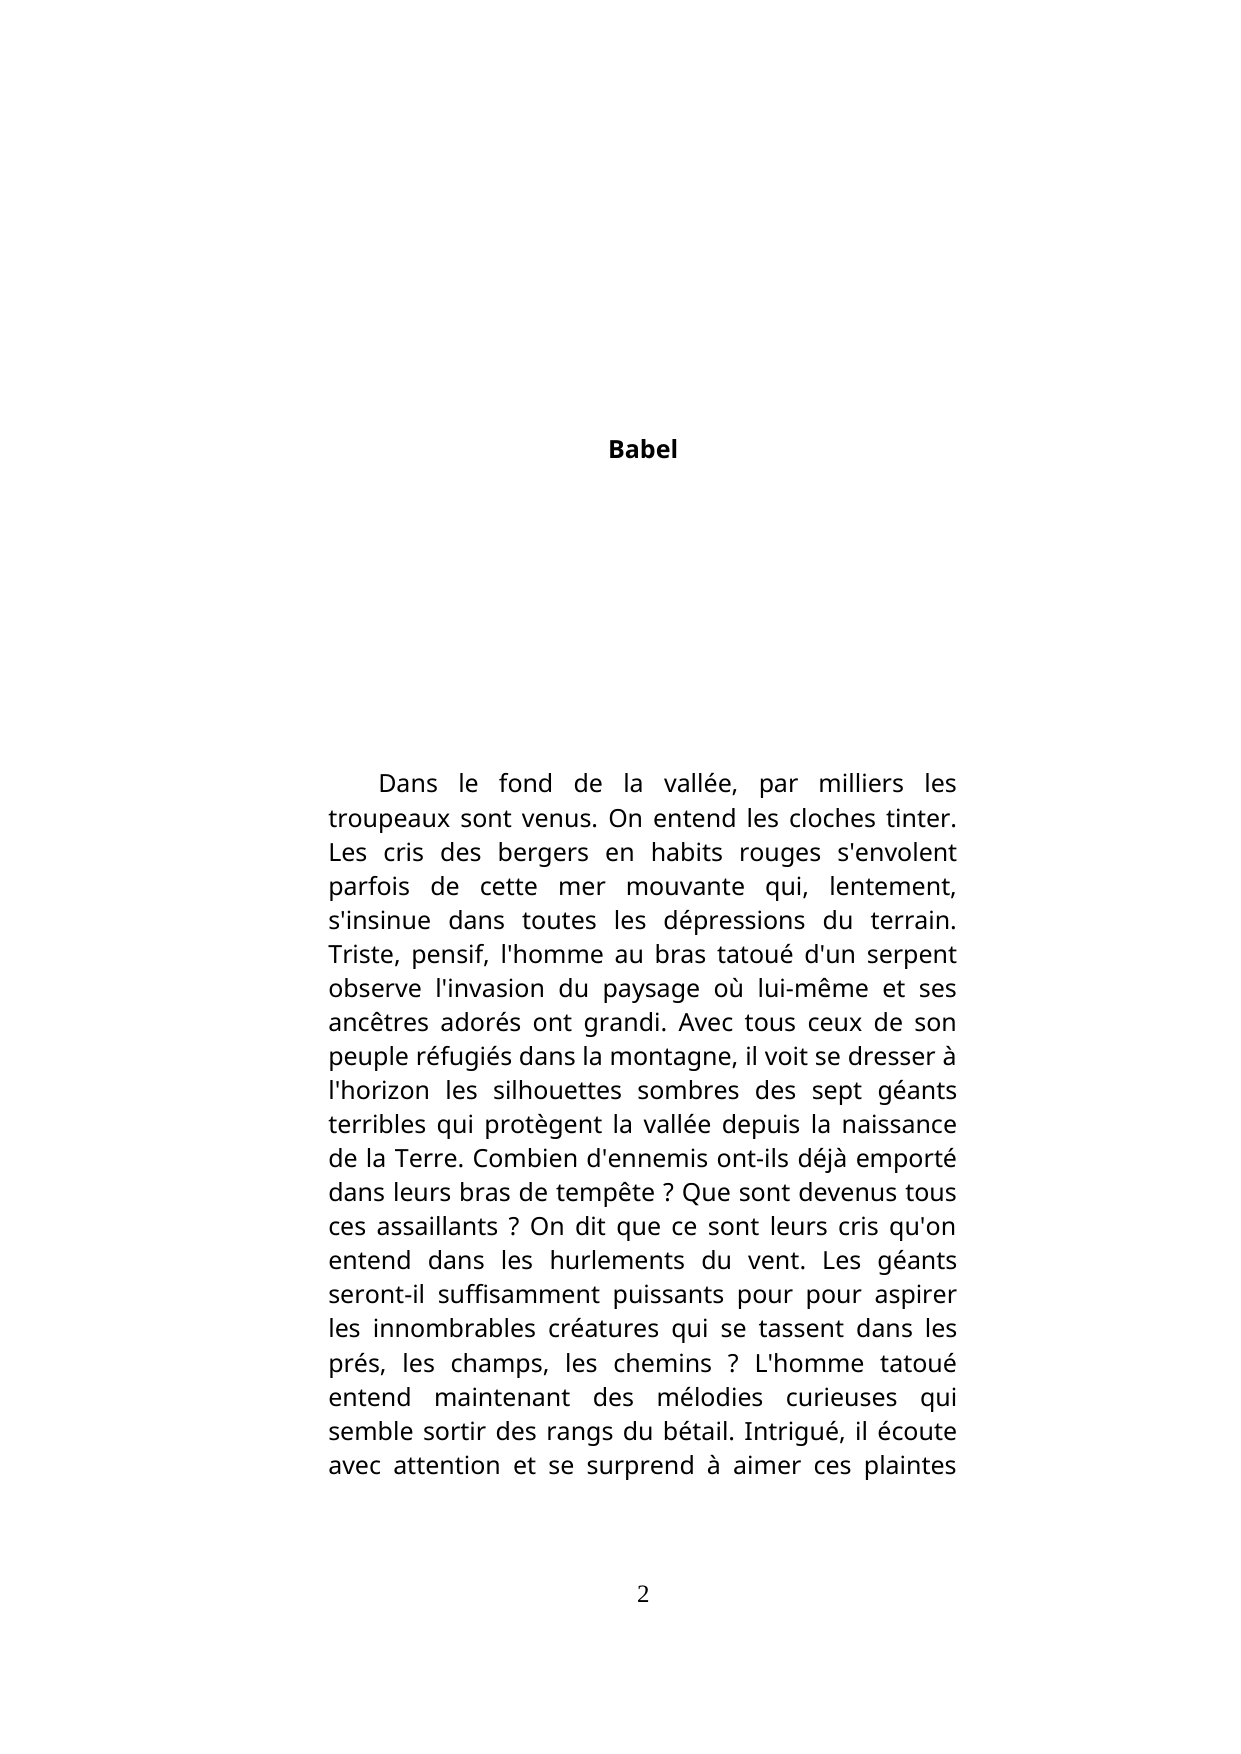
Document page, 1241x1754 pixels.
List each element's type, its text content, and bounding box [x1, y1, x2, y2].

text Dans le fond de la vallée, par milliers les troupeaux sont venus. On entend les cloches tinter. Les cris des bergers en habits rouges s'envolent parfois de cette mer mouvante qui, lentement, s'insinue dans toutes les dépressions du terrain. Triste, pensif, l'homme au bras tatoué d'un serpent observe l'invasion du paysage où lui-même et ses ancêtres adorés ont grandi. Avec tous ceux de son peuple réfugiés dans la montagne, il voit se dresser à l'horizon les silhouettes sombres des sept géants terribles qui protègent la vallée depuis la naissance de la Terre. Combien d'ennemis ont-ils déjà emporté dans leurs bras de tempête ? Que sont devenus tous ces assaillants ? On dit que ce sont leurs cris qu'on entend dans les hurlements du vent. Les géants seront-il suffisamment puissants pour pour aspirer les innombrables créatures qui se tassent dans les prés, les champs, les chemins ? L'homme tatoué entend maintenant des mélodies curieuses qui semble sortir des rangs du bétail. Intrigué, il écoute avec attention et se surprend à aimer ces plaintes [328, 766, 958, 1481]
text Babel [328, 404, 958, 494]
